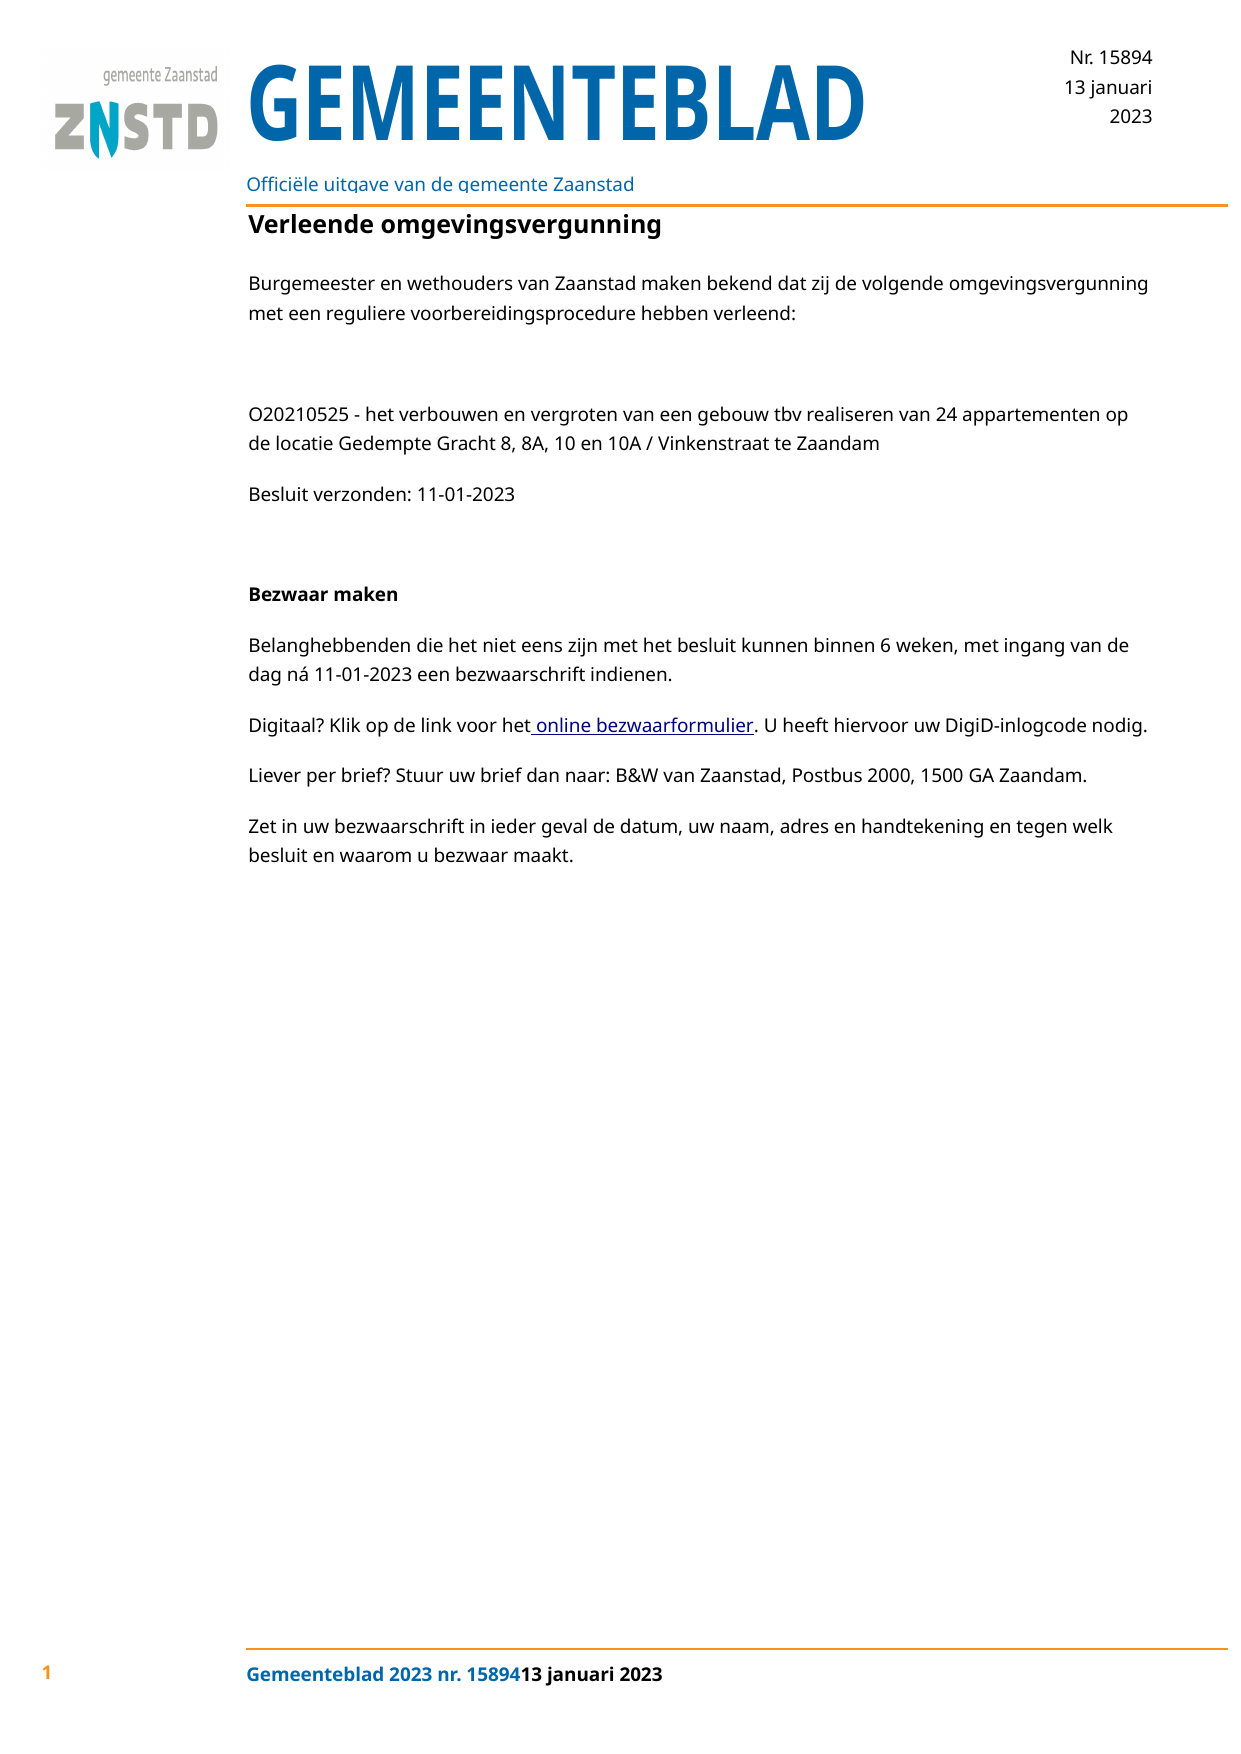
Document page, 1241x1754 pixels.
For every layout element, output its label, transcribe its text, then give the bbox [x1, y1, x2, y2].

text O20210525 - het verbouwen en vergroten van een gebouw tbv realiseren van 24 appartementen op de locatie Gedempte Gracht 8, 8A, 10 en 10A / Vinkenstraat te Zaandam [248, 401, 1152, 456]
text Verleende omgevingsvergunning [248, 207, 1152, 241]
text Digitaal? Klik op de link voor het online bezwaarformulier. U heeft hiervoor uw DigiD-inlogcode nodig. [248, 712, 1152, 738]
text Belanghebbenden die het niet eens zijn met het besluit kunnen binnen 6 weken, met ingang van de dag ná 11-01-2023 een bezwaarschrift indienen. [248, 632, 1152, 687]
text Besluit verzonden: 11-01-2023 [248, 481, 1152, 506]
picture [41, 47, 231, 172]
text Liever per brief? Stuur uw brief dan naar: B&W van Zaanstad, Postbus 2000, 1500 GA Zaandam. [248, 762, 1152, 788]
text Bezwaar maken [248, 582, 1152, 607]
text Zet in uw bezwaarschrift in ieder geval de datum, uw naam, adres en handtekening en tegen welk besluit en waarom u bezwaar maakt. [248, 813, 1152, 868]
text Burgemeester en wethouders van Zaanstad maken bekend dat zij de volgende omgevingsvergunning met een reguliere voorbereidingsprocedure hebben verleend: [248, 270, 1152, 326]
